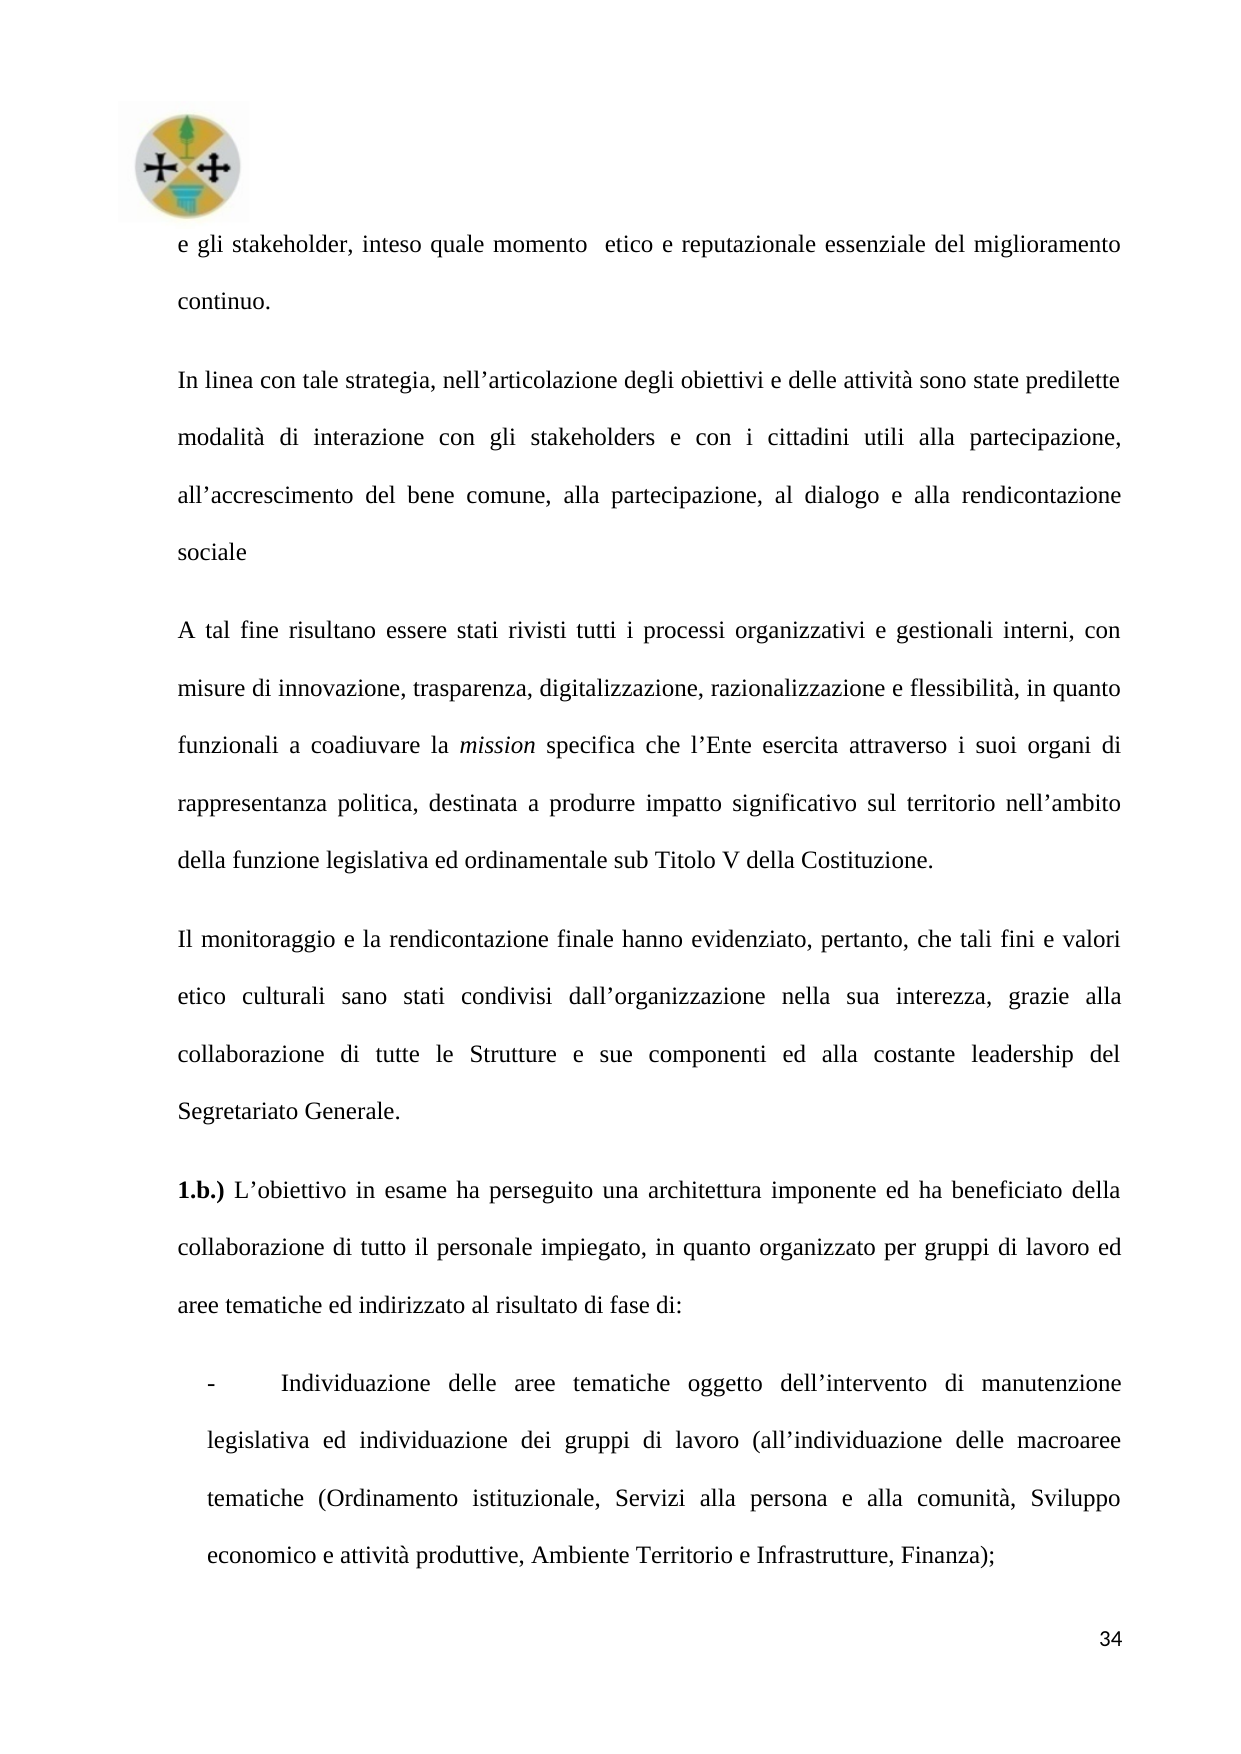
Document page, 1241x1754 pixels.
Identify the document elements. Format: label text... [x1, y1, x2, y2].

text Il monitoraggio e la rendicontazione finale hanno evidenziato, pertanto, che tali fini e valori etico culturali sano stati condivisi dall’organizzazione nella sua interezza, grazie alla collaborazione di tutte le Strutture e sue componenti ed alla costante leadership del Segretariato Generale. [177, 924, 1122, 1125]
list Individuazione delle aree tematiche oggetto dell’intervento di manutenzione legislativa ed individuazione dei gruppi di lavoro (all’individuazione delle macroaree tematiche (Ordinamento istituzionale, Servizi alla persona e alla comunità, Sviluppo economico e attività produttive, Ambiente Territorio e Infrastrutture, Finanza); [207, 1368, 1122, 1569]
text 1.b.) L’obiettivo in esame ha perseguito una architettura imponente ed ha beneficiato della collaborazione di tutto il personale impiegato, in quanto organizzato per gruppi di lavoro ed aree tematiche ed indirizzato al risultato di fase di: [177, 1175, 1122, 1318]
text e gli stakeholder, inteso quale momento etico e reputazionale essenziale del miglioramento continuo. [177, 229, 1122, 315]
text A tal fine risultano essere stati rivisti tutti i processi organizzativi e gestionali interni, con misure di innovazione, trasparenza, digitalizzazione, razionalizzazione e flessibilità, in quanto funzionali a coadiuvare la mission specifica che l’Ente esercita attraverso i suoi organi di rappresentanza politica, destinata a produrre impatto significativo sul territorio nell’ambito della funzione legislativa ed ordinamentale sub Titolo V della Costituzione. [177, 616, 1122, 874]
text In linea con tale strategia, nell’articolazione degli obiettivi e delle attività sono state predilette modalità di interazione con gli stakeholders e con i cittadini utili alla partecipazione, all’accrescimento del bene comune, alla partecipazione, al dialogo e alla rendicontazione sociale [177, 365, 1122, 566]
